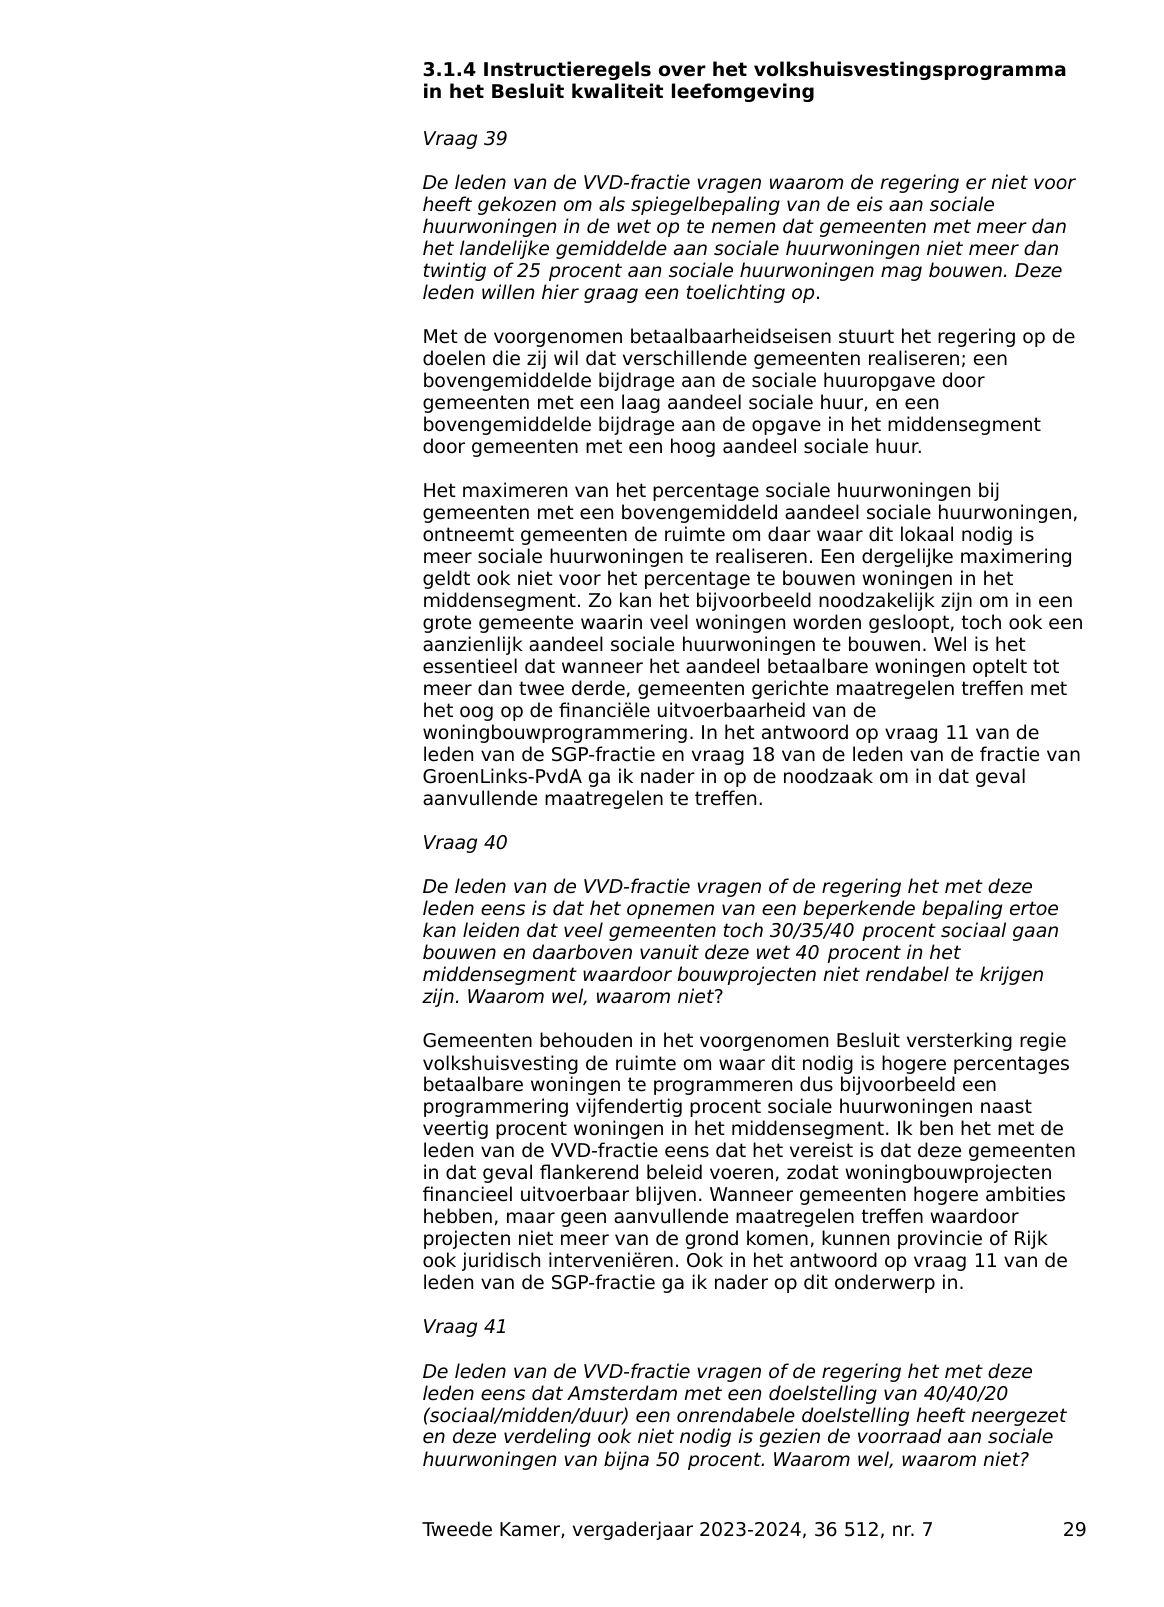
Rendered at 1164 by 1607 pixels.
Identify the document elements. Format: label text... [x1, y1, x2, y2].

text Met de voorgenomen betaalbaarheidseisen stuurt het regering op de doelen die zij wil dat verschillende gemeenten realiseren; een bovengemiddelde bijdrage aan de sociale huuropgave door gemeenten met een laag aandeel sociale huur, en een bovengemiddelde bijdrage aan de opgave in het middensegment door gemeenten met een hoog aandeel sociale huur. [422, 326, 1087, 458]
text Gemeenten behouden in het voorgenomen Besluit versterking regie volkshuisvesting de ruimte om waar dit nodig is hogere percentages betaalbare woningen te programmeren dus bijvoorbeeld een programmering vijfendertig procent sociale huurwoningen naast veertig procent woningen in het middensegment. Ik ben het met de leden van de VVD-fractie eens dat het vereist is dat deze gemeenten in dat geval flankerend beleid voeren, zodat woningbouwprojecten financieel uitvoerbaar blijven. Wanneer gemeenten hogere ambities hebben, maar geen aanvullende maatregelen treffen waardoor projecten niet meer van de grond komen, kunnen provincie of Rijk ook juridisch interveniëren. Ook in het antwoord op vraag 11 van de leden van de SGP-fractie ga ik nader op dit onderwerp in. [422, 1030, 1087, 1294]
subtitle 3.1.4 Instructieregels over het volkshuisvestingsprogramma in het Besluit kwaliteit leefomgeving [422, 59, 1087, 103]
text De leden van de VVD-fractie vragen of de regering het met deze leden eens dat Amsterdam met een doelstelling van 40/40/20 (sociaal/midden/duur) een onrendabele doelstelling heeft neergezet en deze verdeling ook niet nodig is gezien de voorraad aan sociale huurwoningen van bijna 50 procent. Waarom wel, waarom niet? [422, 1361, 1087, 1470]
text Het maximeren van het percentage sociale huurwoningen bij gemeenten met een bovengemiddeld aandeel sociale huurwoningen, ontneemt gemeenten de ruimte om daar waar dit lokaal nodig is meer sociale huurwoningen te realiseren. Een dergelijke maximering geldt ook niet voor het percentage te bouwen woningen in het middensegment. Zo kan het bijvoorbeeld noodzakelijk zijn om in een grote gemeente waarin veel woningen worden gesloopt, toch ook een aanzienlijk aandeel sociale huurwoningen te bouwen. Wel is het essentieel dat wanneer het aandeel betaalbare woningen optelt tot meer dan twee derde, gemeenten gerichte maatregelen treffen met het oog op de financiële uitvoerbaarheid van de woningbouwprogrammering. In het antwoord op vraag 11 van de leden van de SGP-fractie en vraag 18 van de leden van de fractie van GroenLinks-PvdA ga ik nader in op de noodzaak om in dat geval aanvullende maatregelen te treffen. [422, 480, 1087, 810]
subtitle Vraag 40 [422, 832, 1087, 854]
subtitle Vraag 39 [422, 128, 1087, 150]
text De leden van de VVD-fractie vragen waarom de regering er niet voor heeft gekozen om als spiegelbepaling van de eis aan sociale huurwoningen in de wet op te nemen dat gemeenten met meer dan het landelijke gemiddelde aan sociale huurwoningen niet meer dan twintig of 25 procent aan sociale huurwoningen mag bouwen. Deze leden willen hier graag een toelichting op. [422, 172, 1087, 304]
subtitle Vraag 41 [422, 1316, 1087, 1338]
text De leden van de VVD-fractie vragen of de regering het met deze leden eens is dat het opnemen van een beperkende bepaling ertoe kan leiden dat veel gemeenten toch 30/35/40 procent sociaal gaan bouwen en daarboven vanuit deze wet 40 procent in het middensegment waardoor bouwprojecten niet rendabel te krijgen zijn. Waarom wel, waarom niet? [422, 876, 1087, 1008]
